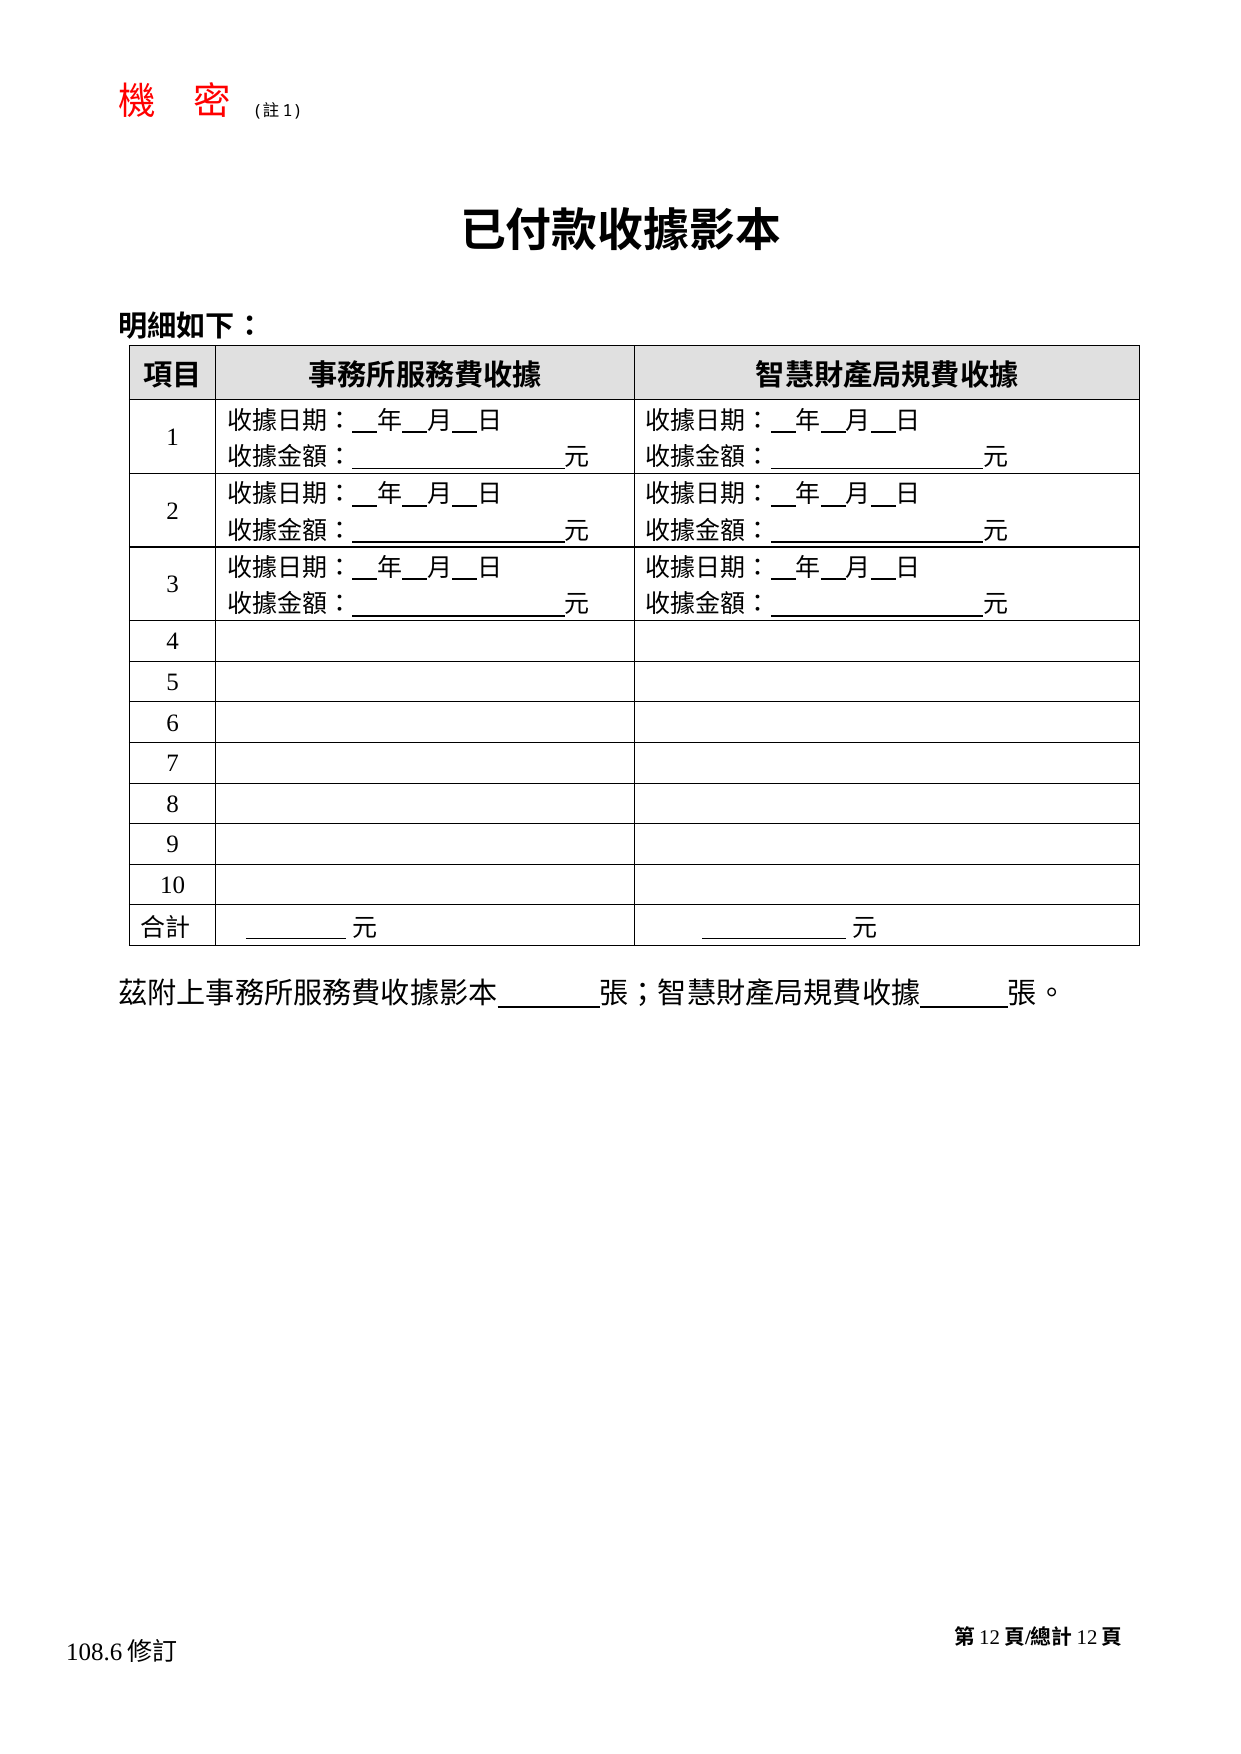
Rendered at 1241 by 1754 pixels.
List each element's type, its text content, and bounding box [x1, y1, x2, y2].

table_cell 收據日期： 年 月 日 收據金額： 元 [216, 474, 634, 546]
table_header 項目 [130, 346, 215, 399]
table_cell [216, 662, 634, 701]
text 茲附上事務所服務費收據影本 張；智慧財產局規費收據 張。 [118, 970, 1122, 1012]
table_cell 合計 [130, 905, 215, 945]
table_cell [216, 824, 634, 864]
table_cell [635, 702, 1139, 742]
subtitle 已付款收據影本 [118, 154, 1122, 279]
table_cell [216, 743, 634, 782]
table_cell [216, 702, 634, 742]
table_cell 收據日期： 年 月 日 收據金額： 元 [635, 548, 1139, 620]
table_cell 5 [130, 662, 215, 701]
table_cell 2 [130, 474, 215, 546]
table_cell 收據日期： 年 月 日 收據金額： 元 [216, 400, 634, 473]
table_cell [635, 743, 1139, 782]
table_cell [216, 865, 634, 904]
table_cell 收據日期： 年 月 日 收據金額： 元 [635, 400, 1139, 473]
table_cell [216, 621, 634, 661]
table_cell 10 [130, 865, 215, 904]
table_cell 7 [130, 743, 215, 782]
table_cell 1 [130, 400, 215, 473]
table_header 事務所服務費收據 [216, 346, 634, 399]
table_cell 4 [130, 621, 215, 661]
table_header 智慧財產局規費收據 [635, 346, 1139, 399]
table_cell 元 [635, 905, 1139, 945]
table_cell 9 [130, 824, 215, 864]
table_cell [635, 621, 1139, 661]
table_cell 6 [130, 702, 215, 742]
table_cell [635, 784, 1139, 823]
table_cell [635, 824, 1139, 864]
table_cell [216, 784, 634, 823]
table_cell [635, 865, 1139, 904]
table_cell 收據日期： 年 月 日 收據金額： 元 [216, 548, 634, 620]
text 明細如下： [118, 303, 1122, 345]
table_cell 3 [130, 548, 215, 620]
table_cell 8 [130, 784, 215, 823]
table_cell [635, 662, 1139, 701]
table_cell 收據日期： 年 月 日 收據金額： 元 [635, 474, 1139, 546]
table_cell 元 [216, 905, 634, 945]
